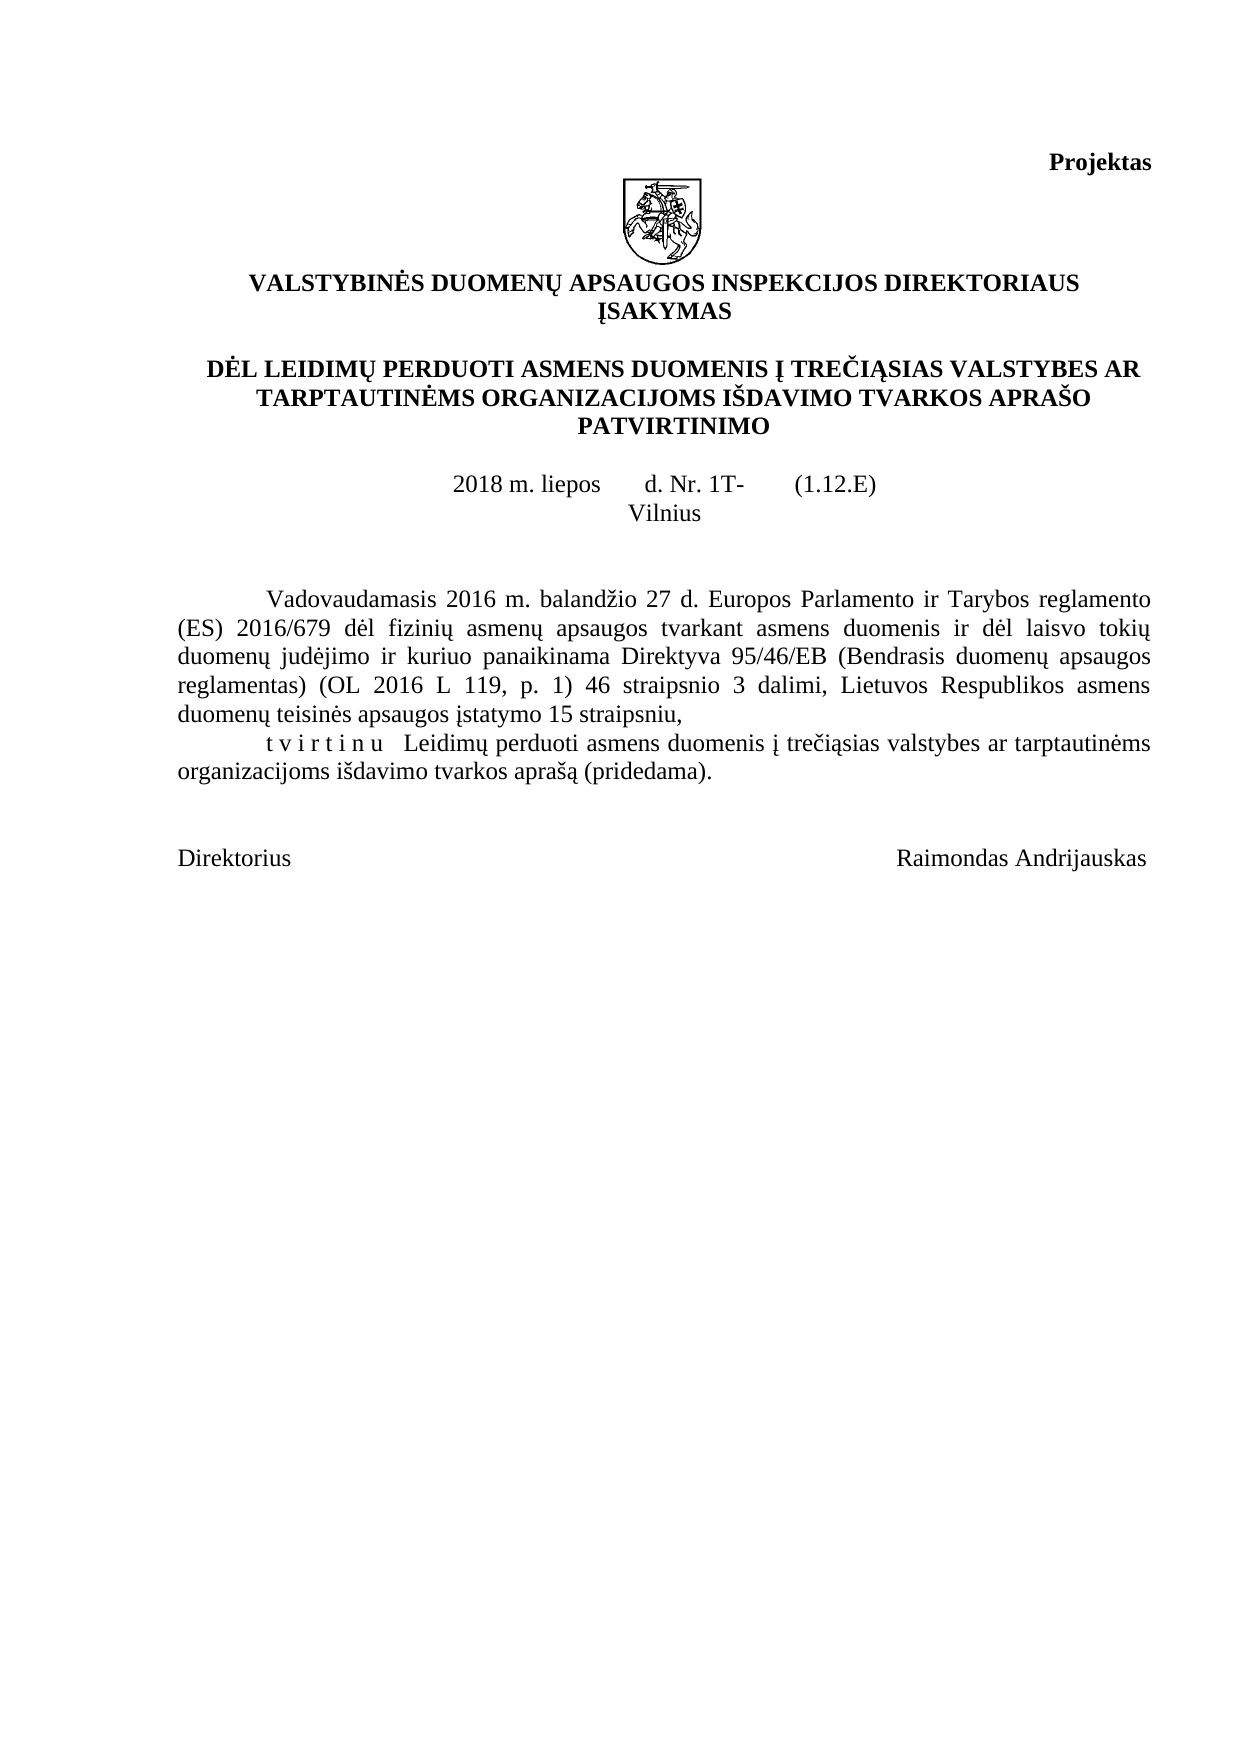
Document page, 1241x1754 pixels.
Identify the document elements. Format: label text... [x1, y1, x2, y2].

text ĮSAKYMAS [177, 296, 1152, 325]
text tvirtinu Leidimų perduoti asmens duomenis į trečiąsias valstybes ar tarptautinėms organizacijoms išdavimo tvarkos aprašą (pridedama). [177, 728, 1152, 785]
text DĖL LEIDIMŲ PERDUOTI Asmens DUOMENIS į trečiąsias valstybes ar tarptautinėms organizacijoms išdavimo tvarkos aprašo PATVIRTINIMO [196, 354, 1152, 440]
text Vilnius [177, 498, 1152, 526]
text VALSTYBINĖS DUOMENŲ APSAUGOS INSPEKCIJOS DIREKTORIAUS [177, 268, 1152, 296]
text Vadovaudamasis 2016 m. balandžio 27 d. Europos Parlamento ir Tarybos reglamento (ES) 2016/679 dėl fizinių asmenų apsaugos tvarkant asmens duomenis ir dėl laisvo tokių duomenų judėjimo ir kuriuo panaikinama Direktyva 95/46/EB (Bendrasis duomenų apsaugos reglamentas) (OL 2016 L 119, p. 1) 46 straipsnio 3 dalimi, Lietuvos Respublikos asmens duomenų teisinės apsaugos įstatymo 15 straipsniu, [177, 584, 1152, 728]
text Direktorius Raimondas Andrijauskas [177, 843, 1152, 871]
text 2018 m. liepos d. Nr. 1T- (1.12.E) [177, 469, 1152, 498]
text Projektas [177, 147, 1152, 176]
